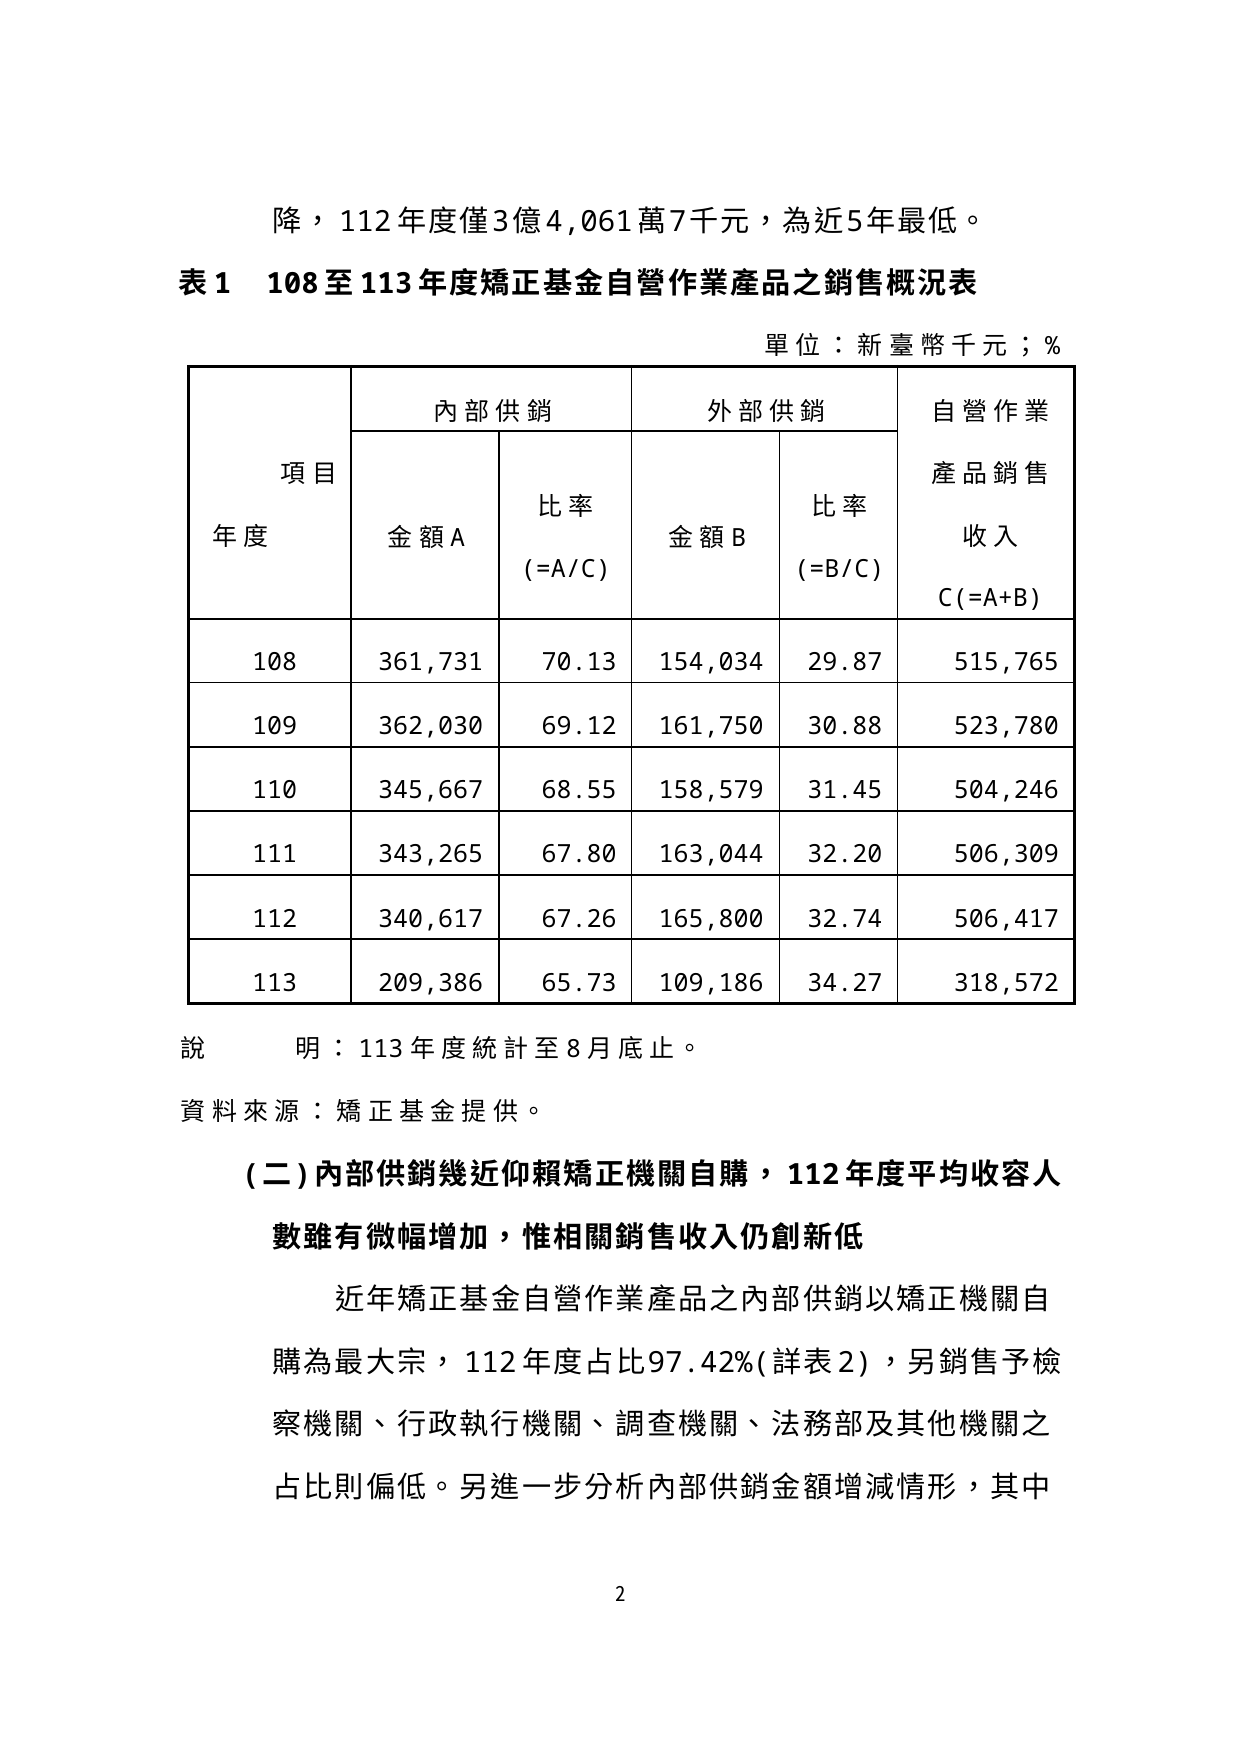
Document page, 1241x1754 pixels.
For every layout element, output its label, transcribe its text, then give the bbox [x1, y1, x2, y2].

table_cell 504,246 [898, 748, 1073, 810]
table_cell 31.45 [780, 748, 897, 810]
table_cell 32.74 [780, 876, 897, 938]
table_cell 比率 (=B/C) [780, 432, 897, 618]
table_cell 154,034 [632, 620, 779, 682]
table_cell 318,572 [898, 940, 1073, 1002]
table_header 自營作業產品銷售收入 C(=A+B) [898, 368, 1073, 618]
table_cell 161,750 [632, 683, 779, 746]
table_cell 34.27 [780, 940, 897, 1002]
table_cell 比率 (=A/C) [500, 432, 631, 618]
text 表1 108至113年度矯正基金自營作業產品之銷售概況表 [177, 240, 1063, 302]
table_cell 金額A [352, 432, 498, 618]
text 資料來源：矯正基金提供。 [177, 1068, 1063, 1130]
text (二)內部供銷幾近仰賴矯正機關自購，112年度平均收容人數雖有微幅增加，惟相關銷售收入仍創新低 [236, 1130, 1063, 1255]
table_cell 209,386 [352, 940, 498, 1002]
table_cell 523,780 [898, 683, 1073, 746]
table_cell 506,309 [898, 812, 1073, 874]
table_cell 515,765 [898, 620, 1073, 682]
table_cell 68.55 [500, 748, 631, 810]
table_cell 67.80 [500, 812, 631, 874]
text 降，112年度僅3億4,061萬7千元，為近5年最低。 [266, 177, 1063, 240]
table_cell 65.73 [500, 940, 631, 1002]
table_cell 163,044 [632, 812, 779, 874]
table_cell 343,265 [352, 812, 498, 874]
table_cell 109 [190, 683, 350, 746]
table_cell 506,417 [898, 876, 1073, 938]
table_header 外部供銷 [632, 368, 897, 430]
table_cell 111 [190, 812, 350, 874]
table_cell 108 [190, 620, 350, 682]
table_cell 70.13 [500, 620, 631, 682]
table_cell 158,579 [632, 748, 779, 810]
table_cell 362,030 [352, 683, 498, 746]
text 單位：新臺幣千元；% [177, 302, 1063, 365]
table_header 內部供銷 [352, 368, 631, 430]
table_cell 67.26 [500, 876, 631, 938]
table_cell 361,731 [352, 620, 498, 682]
table_cell 30.88 [780, 683, 897, 746]
table_cell 340,617 [352, 876, 498, 938]
text 說 明：113年度統計至8月底止。 [177, 1005, 1063, 1068]
text 近年矯正基金自營作業產品之內部供銷以矯正機關自購為最大宗，112年度占比97.42%(詳表2)，另銷售予檢察機關、行政執行機關、調查機關、法務部及其他機關之占比則偏低。另進一步分析內部供銷金額增減情形，其中 [266, 1255, 1063, 1505]
table_cell 113 [190, 940, 350, 1002]
table_cell 110 [190, 748, 350, 810]
table_cell 165,800 [632, 876, 779, 938]
table_cell 69.12 [500, 683, 631, 746]
table_cell 29.87 [780, 620, 897, 682]
table_header 項目 年度 [190, 368, 350, 618]
table_cell 112 [190, 876, 350, 938]
table_cell 32.20 [780, 812, 897, 874]
table_cell 345,667 [352, 748, 498, 810]
table_cell 金額B [632, 432, 779, 618]
table_cell 109,186 [632, 940, 779, 1002]
